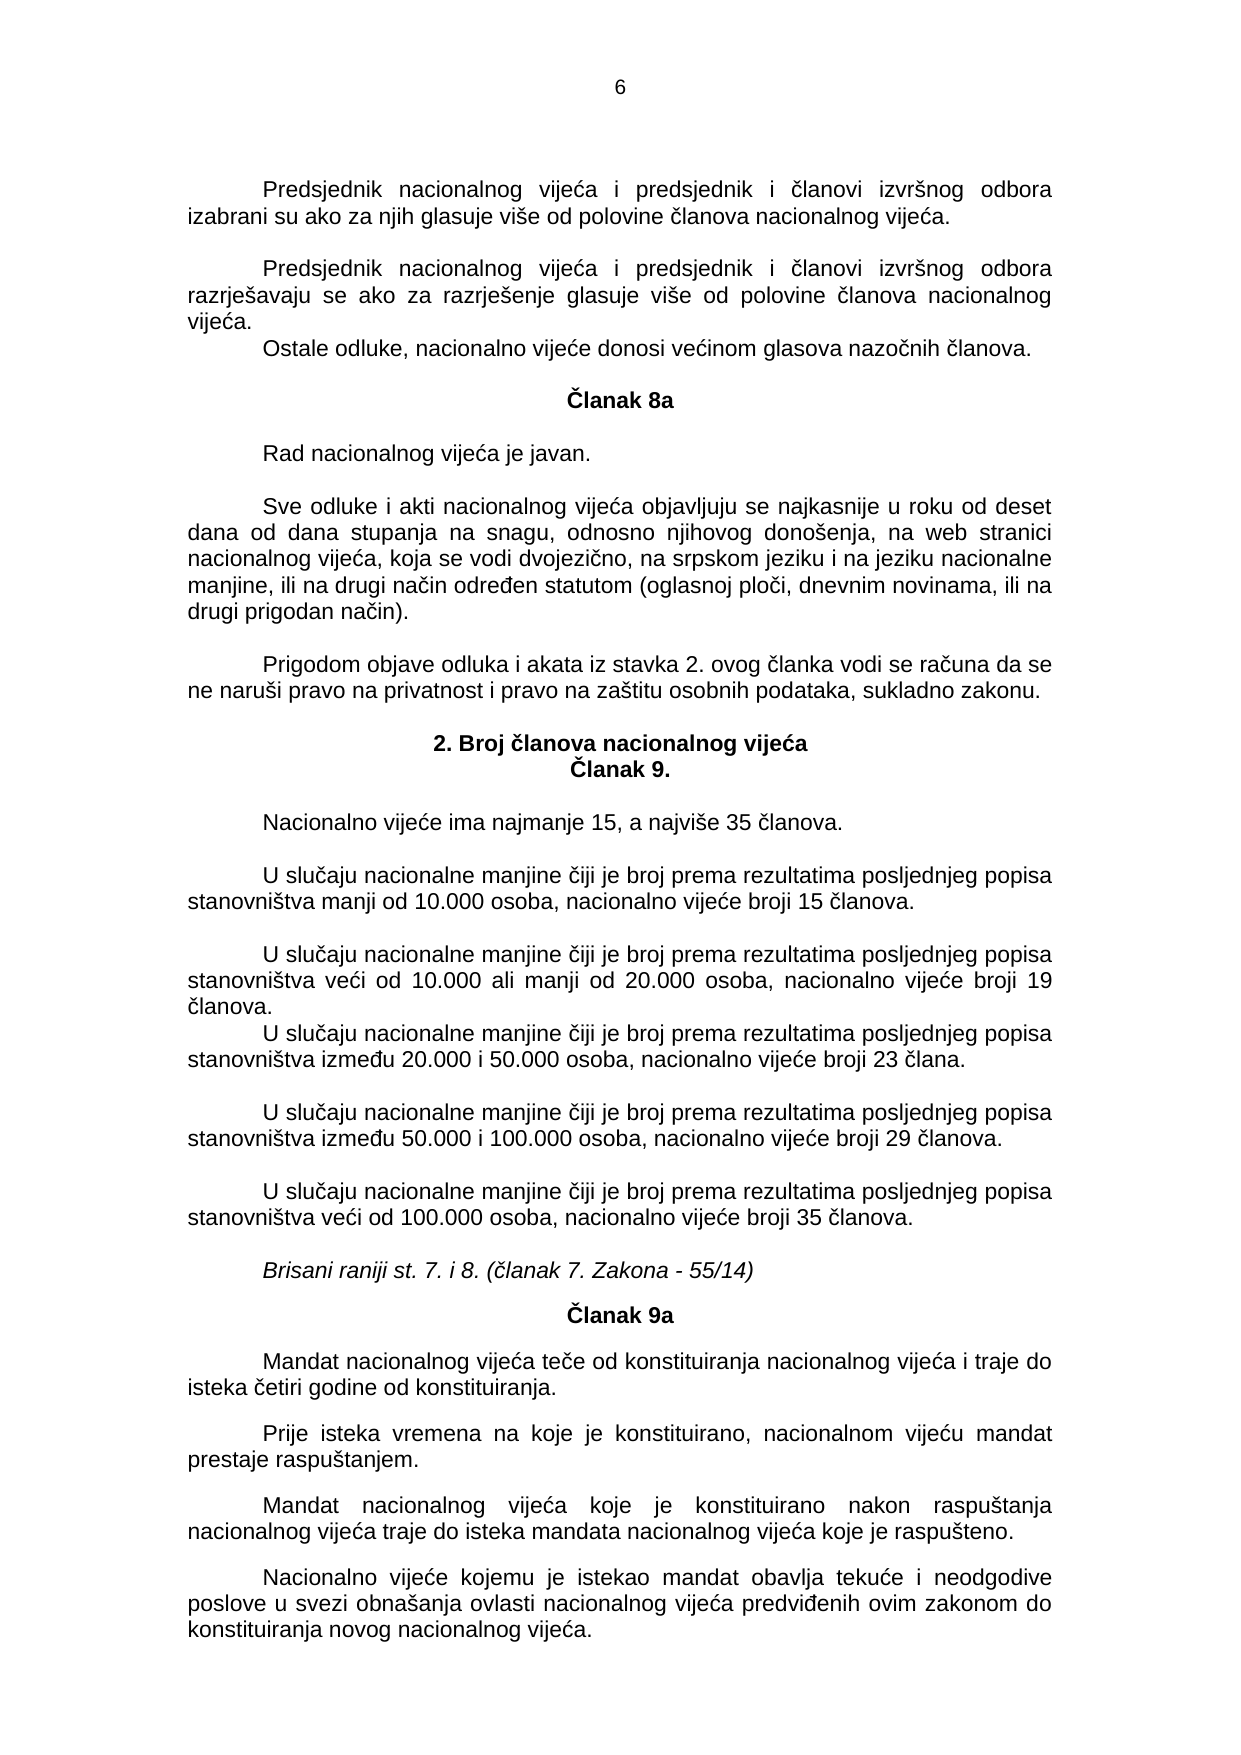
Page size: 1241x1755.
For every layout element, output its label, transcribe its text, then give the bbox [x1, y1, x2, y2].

text Mandat nacionalnog vijeća teče od konstituiranja nacionalnog vijeća i traje do isteka četiri godine od konstituiranja. [187, 1348, 1053, 1401]
text 2. Broj članova nacionalnog vijeća [187, 730, 1053, 756]
text Mandat nacionalnog vijeća koje je konstituirano nakon raspuštanja nacionalnog vijeća traje do isteka mandata nacionalnog vijeća koje je raspušteno. [187, 1492, 1053, 1544]
text Prigodom objave odluka i akata iz stavka 2. ovog članka vodi se računa da se ne naruši pravo na privatnost i pravo na zaštitu osobnih podataka, sukladno zakonu. [187, 651, 1053, 703]
text U slučaju nacionalne manjine čiji je broj prema rezultatima posljednjeg popisa stanovništva manji od 10.000 osoba, nacionalno vijeće broji 15 članova. [187, 862, 1053, 914]
text U slučaju nacionalne manjine čiji je broj prema rezultatima posljednjeg popisa stanovništva između 50.000 i 100.000 osoba, nacionalno vijeće broji 29 članova. [187, 1099, 1053, 1151]
text Nacionalno vijeće ima najmanje 15, a najviše 35 članova. [187, 809, 1053, 835]
text Predsjednik nacionalnog vijeća i predsjednik i članovi izvršnog odbora razrješavaju se ako za razrješenje glasuje više od polovine članova nacionalnog vijeća. [187, 255, 1053, 334]
text U slučaju nacionalne manjine čiji je broj prema rezultatima posljednjeg popisa stanovništva između 20.000 i 50.000 osoba, nacionalno vijeće broji 23 člana. [187, 1020, 1053, 1072]
text Članak 8a [187, 387, 1053, 413]
text Rad nacionalnog vijeća je javan. [187, 440, 1053, 466]
text U slučaju nacionalne manjine čiji je broj prema rezultatima posljednjeg popisa stanovništva veći od 100.000 osoba, nacionalno vijeće broji 35 članova. [187, 1178, 1053, 1231]
text Ostale odluke, nacionalno vijeće donosi većinom glasova nazočnih članova. [187, 334, 1053, 361]
text Predsjednik nacionalnog vijeća i predsjednik i članovi izvršnog odbora izabrani su ako za njih glasuje više od polovine članova nacionalnog vijeća. [187, 176, 1053, 229]
text Prije isteka vremena na koje je konstituirano, nacionalnom vijeću mandat prestaje raspuštanjem. [187, 1420, 1053, 1472]
text U slučaju nacionalne manjine čiji je broj prema rezultatima posljednjeg popisa stanovništva veći od 10.000 ali manji od 20.000 osoba, nacionalno vijeće broji 19 članova. [187, 941, 1053, 1020]
text Nacionalno vijeće kojemu je istekao mandat obavlja tekuće i neodgodive poslove u svezi obnašanja ovlasti nacionalnog vijeća predviđenih ovim zakonom do konstituiranja novog nacionalnog vijeća. [187, 1563, 1053, 1643]
text Brisani raniji st. 7. i 8. (članak 7. Zakona - 55/14) [187, 1257, 1053, 1283]
text Sve odluke i akti nacionalnog vijeća objavljuju se najkasnije u roku od deset dana od dana stupanja na snagu, odnosno njihovog donošenja, na web stranici nacionalnog vijeća, koja se vodi dvojezično, na srpskom jeziku i na jeziku nacionalne manjine, ili na drugi način određen statutom (oglasnoj ploči, dnevnim novinama, ili na drugi prigodan način). [187, 493, 1053, 624]
text Članak 9. [187, 756, 1053, 782]
text Članak 9a [187, 1302, 1053, 1329]
